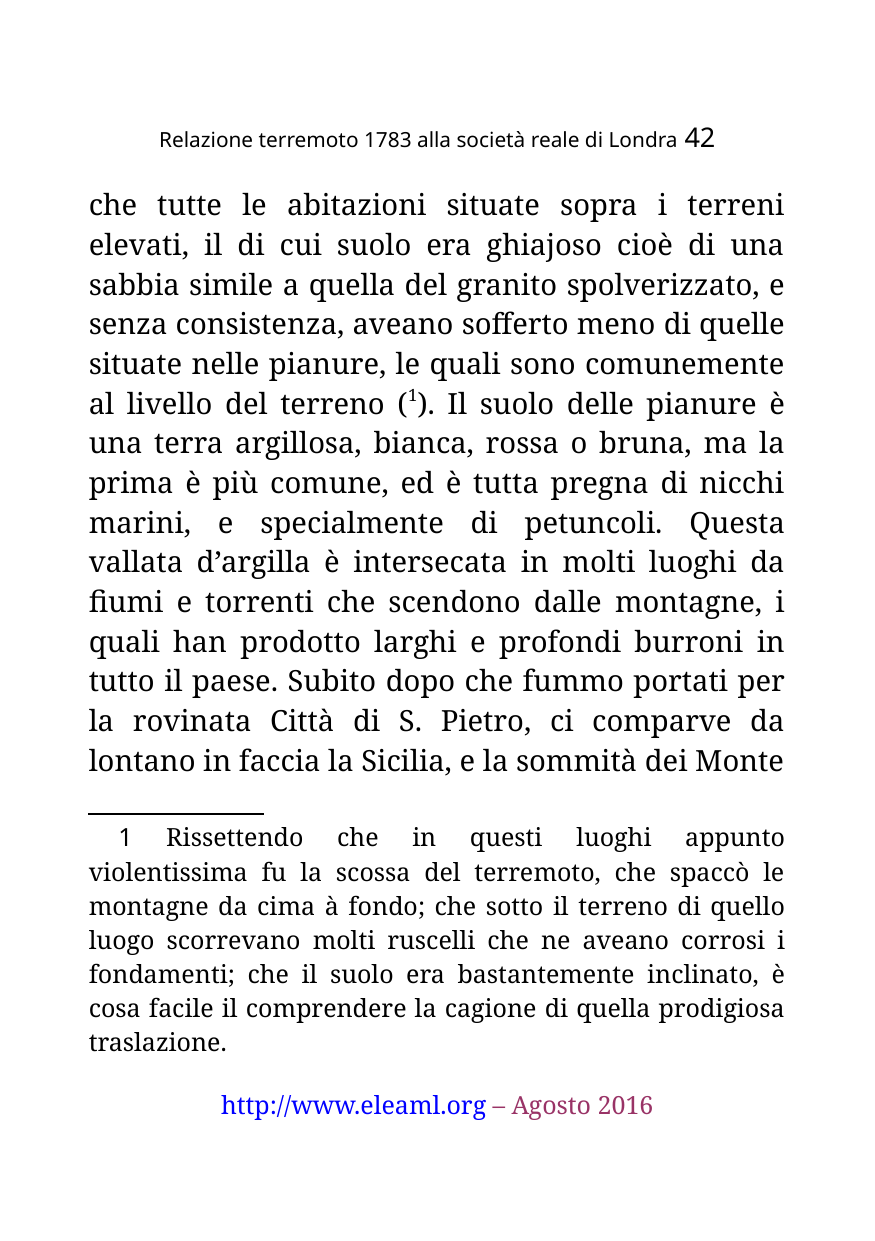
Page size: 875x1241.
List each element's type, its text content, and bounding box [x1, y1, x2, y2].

text Queste, o Signori, erano le notizie che io avea ricevute alla fine dello scorso mese; ma siccome sono molto curioso, come ben sapete, fui soggetto dei Vulcani, ed era ben persuaso nell’animo mio, dall'osservare ristretti i presenti terremoti in un solo tratto di terra, che la vera cagione di essi fosse qualche grand’operazione chimica della Natura, della specie delle vulcaniche; per rischiarare molti punti e poter rinvenire la verità, impresa, come voi ben sapete, dell’ultima difficoltà, mi risolvei immediatamente d’impiegare venti giorni, (che era tutto quel tempo di cui poteva disporre e potermene ritornare prima che incominciasse il caldo) a fare un giro in quelle parti della Calabria Ultra, e della Sicilia, che erano erano state e continuavano tuttavia ad esser più scosse dai terremoti, ed esaminare coi miei propri occhi i fenomeni sopramenzionati. A tale effetto noleggiai per me una Spronara Maltese ed una Filuga Napoletana per le genti di mio servizio, e partii da Napoli il dì 2 di maggio. Era provvisto, per comando di Sua Maestà Siciliana, di un ampio Passaporto con ordine agli Ufiziali Comandanti delle respettive Provincie di darmi ogni ajuto e favore nel proseguimento del mio oggetto. Ebbi un viaggio piacevole nella mia Spronara Maltese (ch’è una barca eccellente ed i marinari sono valentissimi) lungo le Coste del Principato Citra, e della Calabria Citra, dopo aver passato il Golfo di Policastro. A Cedraro cominciai a scoprire i sintomi del terremoto, e trovai gli abitanti, quantunque, per quanto scoprir si poteva, niuna casa in tutta la Città avesse sofferto, attendati sotto le baracche alla Campagna. A S. Lucido scorsi il Palazzo del Barone ed il campanile della Chiesa danneggiati e la maggior parte degli abitanti sotto le baracche: quelle sono specie di case di legno, molto simili alle botteghe delle nostre fiere di campagna; molte però di quelle che io vidi, si rassomigliavano più alle nostre stalle da majali. Siccome il mio Oggetto era quello di rintracciare più presto che fosse possibile, stante la ristrettezza del tempo, e la moltiplicità delle cose da vedere, il centro della rovina, mi contentai di dare un occhiata da lontano a Maida, Nicastro, e Santa Eufemia, e poggiando verso Pizzo, Città della Calabria Ultra, scesi a terra la sera del dì 6 di Maggio. Questa, Città situata sul mare, e sopra una Tufa Vulcanica () (quello fu l’unico segno della prima esplosione vulcanica, che incontrassi in Calabria) era stata totalmente, poi fracassata da quello del 28 di marzo. Siccome; gli abitanti di questa Città, ascendenti a circa 5000, erano stati molto vigilanti, e fino dalle prime, scosse dei 5 febbrajo abbandonate le loro case, eransi ritirati sotto le baracche; alla campagna, la mortalità del 28 di marzo fu pochissimo considerabile ma per esser le baracche malissimo costruite, e molte di loro ristrette in un luogo assai insalubre, erasi generata una malattia epidemica, che avea ucciso molti di loro, e nonostante le saggie precauzioni prese dal Governo per: arrestarne il progresso, si manteneva, al mio arrivo, tuttora micidiale. Ho timore, che all’avanzarsi del calore estivo, la stessa disgrazia maltratterà molte parti della misera Calabria ed ancora la Città di Messina. Parvemi che gli abitanti di Pizzo, si fodero già assuefatti alla loro presente ed incomoda maniera di vita: nelle strade fra le baracche si vedevano aperte botteghe di ogni genere, ma eccetto pochissime, tutte miserabilmente costruite. Io fui qui assicurato che il Vulcano di Stromboli, apposto in faccia alla Città, e distante da essa presso a 50 miglia, avea fumato meno e rigettata dalle sue fauci minor quantità di materia ignea nel tempo dei terremoti, di quella che avesse mai fatto da alcuni anni in qua. In quella notte riposai nella mia Spronara, che i marinari aveano tirata in terra, e fui risvegliato da un aspra percossa, che sembrava venire dal fondo della barca ma senza sentire rumore alcuno sotterraneo, ed i miei servitori sentirono lo stesso nell'altra barca. Il giorno seguente ordinai alla mia barca di andare ad aspettarmi a Reggio, e cavalcando mi portai a Monteleone, sei miglia distante da Rizzo, sopra un Colle, per una strada di ciottoli, ed argilla, difficile a farsi in quella stagione: ebbi in quello viaggio il piacere di mirare la più bella campagna che mai vedessi ai giorni miei (); essa è un vero giardino di olivi, di gelsi, d’alberi fruttiferi d’ogni genere e di vigne, i quali ombreggiavano una abbondantissima messe di grani di ogni genere, di lupini, fave ed altri vegetabili, i quali sembravano venir su più rigogliosi, rinfrescati dall’ombra folta degli alberi. Questo è lo stile di tutta la pianura di Monteleone, eccetto che qua e là si scorgono vasti boschi di querele framezzate da ulivi, e quelli ultimi sono alberi di tal grossezza, che non me lo sarei mai figurato, essendo grossi quasi la metà delle quercie e somministrano un bellissimo legname, tre volte più grosso di quello degli olivi della Campagna felice. Questi ulivi in alcune parti della pianura sono piantati in filari, ed altrove si lasciano crescere irregolarmente. Quantunque l’oggetto principale del mio viaggio fosse unicamente quello di dare un occhiata alla sfuggita all'infelice Paese che avea sofferta una calamità così lacrimevole, pure continuamente mi attraeva, e rimaneva estatico contemplando la fertilità, e la bellezza di questa ricchissima Provincia, che superava di gran lunga, quanto alla fertilità, qualunque Paese da me visto in altri tempi. Oltre i due ricchi prodotti della seta, e degli olj, nei quali questa Provincia avvantaggia forse qualunque altro paese del Mondo, abbonda poi maravigliosamente di grani, vini, cotoni, liquirizzia, frutti e vegetabili di ogni specie, e se la sua popolazione, ed industria camminasse del pari colla sua fertilità, potrebbonsi sicuramente raddoppiare in poco tempo l’entrate della Calabria Ultra. Vidi interi boschi di Getti, di cui i proprietarj mi dissero che non ne ricavavano più di cinque Scellini l’jugero, laddove che se avessero braccia da raccoglierne la foglia ed allevare i bachi da seta, renderebbero più di cinque lire sterline l’uno. La Città di Monte-Leone, l’antica Vibo Valentia (), situata vagamente sopra un Colle, che guarda il mare e la sottoposta pianura sopramentovata, contornata dagli Appennini, ai quali fa corona Aspramonte il più alto di tutti, e sparsa di Città e Villaggi, i quali ohimè! già furono ed ora più non sono che mucchi di rovine. La Città di Monteleone poco soffrì nelle prime scosse del terremoto, ma restò grandemente danneggiata da quella del 28 marzo, sebbene 12 soli vi perissero, e tutti i suoi abitanti son ridotti a vivere sotto le baracche, molte delle quali son ben costruite o di tavole o di canniccj, ricoperte per di fuori di un intonaco bianco. Siccome quello paese fu sempre soggetto ai terremoti, quasi tutti i Baroni tengono preparata presso i loro palazzi una di queste baracche per ricoverarvi al primo segno di una scossa, ed io fui qui alloggiato in una molto magnifica, composta di molte stanze bene addobbate, fatta fabbricare dall'avo del presente Duca di Monteleone, e sono debitore della sicurezza, e speditezza del viaggio interessante da me intrapreso per quella Provincia, alla cortesia del sopradetto Sig. Duca, il quale si compiacque in Napoli di munirmi di lettere di raccomandazione per il suo Agente; onde non solamente fui trattato con molta ospitalità e pulizia nella sua baracca e fornito di eccellenti e sicuri cavalli sì per me che per la mia servitù; ma fui ancora assistito da due delle sue guardie a Cavallo, ben pratiche di tutte le strade e viottoli del Paese, senza di che non farebbe stato né possibile né sicuro di poter osservare, come feci, in quattro giorni tutti i luoghi più curiosi fra Monte-Leone e Raggio. Niuno, fuorché quelli che son pratichi, può concepire l’orrido stato delle strade della Calabria, anche in questa stagione, né la sorprendente eccellenza dei cavalli del paese. Tutti qui concordavano nell'asserire, che ogni scossa di terremoto pareva, che venisse con un rumore simile ad una romba dalla parte di ponente, che ordinariamente cominciava con un moto orizzontale, e terminava col vorticoso, che è il moto il quale ha rovinato la maggior parte delle fabbriche di quella Provincia. Questa stessa osservazione la trovai generale in tutta quanta là Calabria: un’altra osservazione pure generale fu quella che prima di ogni scossa di terremoto, le nuvole parevano fisse e senza moto, e che immediatamente dopo un violento rovescio d’acqua, subito ne succedeva prontamente una scossa di terremoto (). Io parlai con molti quà e là che: erano stati rovesciati in terra dalla violenza di alcune; scosse, e: molti abitanti del luogo mi dissero che il moto della terra era cosi violento che le; cime degli alberi più alti quali toccavano la terra oscillando da una parte all’altra () che durante la scossa le bestie bovine, ed i cavalli stendevano, e. slargavano quanto più potevano le. gambe, per non esser gettati in terra, e che davano manifesti legni di accorgersi delle prossime scosse. Io stesso osservai nei luoghi che più aveano sofferto per i terremoti, che al raglio di un asino, al nitrir di un cavallo, ed al gracchiare di un oca tutti scappavano fuori, dalle loro baracche, ed spettando una nuova scossa raccomandavansi alla misericordia del Cielo con ferventi orazioni (). Da Monte-Leone discesi nella pianura, e trovai per istrada molte Città, e Villaggi tutti più o meno rovinati in proporzione alla loro vicinanza di quella. La Città di Mileto, situata nel fondo, la vidi totalmente rovesciata, senza che pur vi fosse rimasta una sola casa in piedi. Ad una certa distanza vidi Soriano, ed il bel Convento del Domenicani ridotto in un monte di sassi; ma siccome il mio scopo non era quello di esaminare le rovine, ma bensì i maggiori fenomeni prodotti dai terremoti, mi portai a Rosarno: qui osservai un esempio memorabile, che merita di essere avvertito, della forza che hanno alcuni animali di viver lungamente senza nutrimento alcuno, del che ve ne sono stati molti altri simili nel corso di quella calamità. A Sorsano due grassi majali, rimarti sepolti sotto un monte di rovine, furono estratti vivi dopo 42 giorni, erano deboli e magri spenti, ma ben tosto si rimessero in carne. Uno degli Ingegnieri di Sua Maestà Siciliana che si trovò presente all’estrazione di quelli animali, fu quegli che me ne diede il dettaglio (). Nel corso di questo mio viaggio mi assicurai evidentemente che tutte le abitazioni situate sopra i terreni elevati, il di cui suolo era ghiajoso cioè di una sabbia simile a quella del granito spolverizzato, e senza consistenza, aveano sofferto meno di quelle situate nelle pianure, le quali sono comunemente al livello del terreno (). Il suolo delle pianure è una terra argillosa, bianca, rossa o bruna, ma la prima è più comune, ed è tutta pregna di nicchi marini, e specialmente di petuncoli. Questa vallata d’argilla è intersecata in molti luoghi da fiumi e torrenti che scendono dalle montagne, i quali han prodotto larghi e profondi burroni in tutto il paese. Subito dopo che fummo portati per la rovinata Città di S. Pietro, ci comparve da lontano in faccia la Sicilia, e la sommità dei Monte Etna, che fumava spaventosamente: poco prima che giungessemo a Rosarno, presso ad un guado del fiume Mammella attraversammo una pianura pantanosa, in cui mi furono fatti osservare alcuni piccoli fori nella terra, simili ad un cono rovesciato, che erano coperti di terra simile a quella del suolo circonvicino e mi fu detto che durante il terremoto del 5 febbrajo, da ognuno di questi fori sgorgò fuori una fontana d’acqua missa di sabbia, che si sollevava ad una considerabile altezza. Io parlai qui ad un Contadino che si trovò presente al caso, e che rimase tutto bagnato e ricoperto dalla sabbia, ma assicurommi che non era in modo alcuno calda, come era stato detto. Mi disse di più che prima di questo accidente, il fiume era rimasto asciutto; ma che subito dopo si riempì d’acqua e gonfiò a segno che sormontò le sue sponde. In appresso mi assicurai che lo stesso fenomeno era: accaduto universalmente in tutti gli altri fiumi della pianura nel tempo della formidabile scossa del terremoto del 5 di febbraio. Mi pare che questo fenomeno si possa spiegar facilmente col supporre, che il primo impulso del terremoto venisse dal fondo verso la parte superiore, come attestano unanimemente tutti gli abitanti essere avvenuto: inalzandosi ad un tratto la superficie della pianura, i fiumi che sono profondi, debbono naturalmente sparire, e ritornando poi la terra con violenza al suo primo livello, i fiumi debbono necessariamente ricomparire e gonfiare, nel tempo stesso che la subitanea depressione del melmoso terreno forza l’acqua nascosta sotto la sua superficie a schizzar fuori. Osservai in altri luoghi, ove era stato notato lo stesso fenomeno, che il terreno era tuttavia umido e pieno di giunchi. Fra questo luogo e Rosarno pattammo il fiume Messano, 0 Metauro (che, è vicino alla sopra mentovata Città) sopra un forte ponte di legno lungo 700 palmi, fatto costruire ultimamente dal Duca di Monte-Leone. Dalle voragini aperte nelle rive, e nel letto del fiume per la forza del terremoto, il ponte era affatto staccato da una parte, ed essendo stato stranamente smosso il terreno su cui son piantate le sue pile, avea quello preso una figura ondeggiante, e le spallette da ambe parti eransi curiosamente sfigurate: ma essendo stato rassettato il ponte dalla parte da cui erasi staccato, presentemente: si può si può passare. La guardia del ponte mi disse ancora che nel momento del terremoto quello gran fiume, era per alcuni minuti rimasto asciutto interamente, e che poi erasi riempito d’acqua ed era prodigiosamente gonfiato; e che il ponte oscillava in una maniera molto straordinaria. Quando parlo del terremoto della pianura, intendo sempre di discorrere della prima scossa del 5 di febbrajo che fu di gran lunga la più violenta di tutte, e fu l’unica che cagionasse tanto male alla pianura senza aver dato segno alcuno precedente. La Città di Rosarno col palazzo che, vi ha il Duca di Monte-Leone, rimase interamente diroccata; ma delle muraglie ne rimasero ritte; circa sei piedi, ed ora si stanno restaurando, come ancora le baracche: la mortalità in questo luogo, abitato da circa 3000 persone, non ha ecceduto le 200. Fu osservato a Rosarno e la medesima osservazione fu da me notata costantemente in tutti i luoghi diroccati, pei quali passai, che gli uomini morti li trovavano generalmente sotto le rovine; nell’atto di liberarli con forza dai pericola, laddove l’ordinaria filiazione delle donne era colle mani aggrappate alla testa in atto di darsi alla disperazione, a meno che non avessero avuto presso di loro fanciulli, nel qual caso furono sempre trovate colle braccia stese sopra quelli, o in altra attitudine; che dimostrava la loro anziosa cura di proteggerli, prova molto sensibile della materna tenerezza del sesso. L’unica fabbrica che rimase intatta a Rosarno fu la Carcere della Città fabbricata di grosse muraglie, in cui erano racchiusi tre notorj assassini, i quali se fossero stati liberi, sarebbero probabilmente rimasti schiacciati dalle rovine, Dopo aver pranzato in una baracca, il di cui proprietario avea perduto cinque della sua famiglia nel terremoto, proseguii il mio viaggio fino a Laureana, attraversando spesso il largo ed esteso letto del fiume Metauro. [88, 184, 786, 780]
text Rissettendo che in questi luoghi appunto violentissima fu la scossa del terremoto, che spaccò le montagne da cima à fondo; che sotto il terreno di quello luogo scorrevano molti ruscelli che ne aveano corrosi i fondamenti; che il suolo era bastantemente inclinato, è cosa facile il comprendere la cagione di quella prodigiosa traslazione. [88, 820, 786, 1058]
